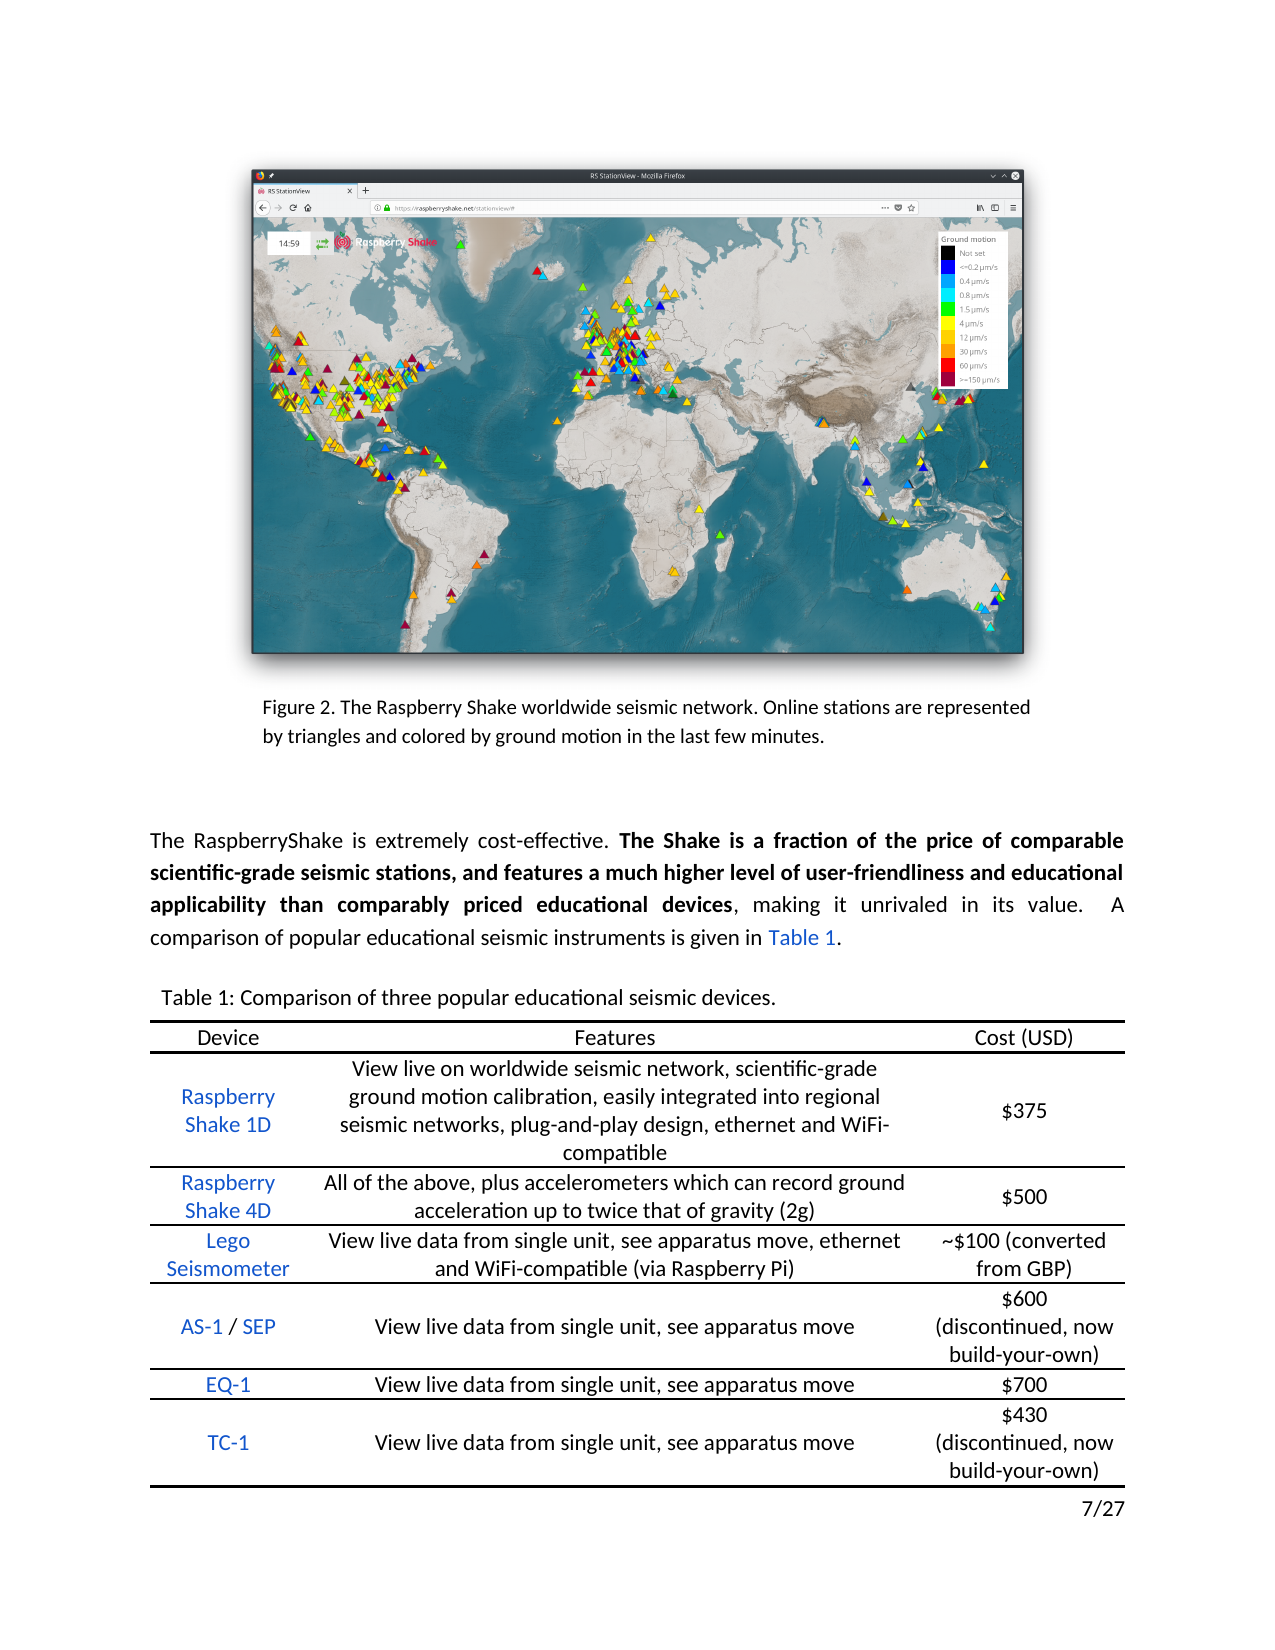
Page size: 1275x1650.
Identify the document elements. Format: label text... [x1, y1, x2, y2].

table_cell EQ-1 [150, 1370, 306, 1398]
table_cell ~$100 (converted from GBP) [924, 1226, 1125, 1282]
table_cell Raspberry Shake 4D [150, 1168, 306, 1224]
text Figure 2. The Raspberry Shake worldwide seismic network. Online stations are represented by triangles and colored by ground motion in the last few minutes. [262, 694, 1050, 748]
table_cell Lego Seismometer [150, 1226, 306, 1282]
table_cell $500 [924, 1168, 1125, 1224]
table_cell AS-1 / SEP [150, 1284, 306, 1368]
table_cell $600 (discontinued, now build-your-own) [924, 1284, 1125, 1368]
table_cell View live on worldwide seismic network, scientific-grade ground motion calibration, easily integrated into regional seismic networks, plug-and-play design, ethernet and WiFi-compatible [306, 1054, 923, 1166]
table_cell $375 [924, 1054, 1125, 1166]
table_cell Cost (USD) [924, 1023, 1125, 1051]
table_cell View live data from single unit, see apparatus move [306, 1284, 923, 1368]
table_cell $430 (discontinued, now build-your-own) [924, 1400, 1125, 1484]
table_cell View live data from single unit, see apparatus move, ethernet and WiFi-compatible (via Raspberry Pi) [306, 1226, 923, 1282]
text The RaspberryShake is extremely cost-effective. The Shake is a fraction of the price of comparable scientific-grade seismic stations, and features a much higher level of user-friendliness and educational applicability than comparably priced educational devices, making it unrivaled in its value. A comparison of popular educational seismic instruments is given in Table 1. [150, 826, 1125, 951]
table_cell Device [150, 1023, 306, 1051]
table_cell All of the above, plus accelerometers which can record ground acceleration up to twice that of gravity (2g) [306, 1168, 923, 1224]
table_cell Raspberry Shake 1D [150, 1054, 306, 1166]
picture [223, 150, 1052, 690]
table_cell TC-1 [150, 1400, 306, 1484]
table_cell View live data from single unit, see apparatus move [306, 1400, 923, 1484]
table_header Table 1: Comparison of three popular educational seismic devices. [150, 976, 1125, 1019]
table_cell Features [306, 1023, 923, 1051]
table_cell View live data from single unit, see apparatus move [306, 1370, 923, 1398]
table_cell $700 [924, 1370, 1125, 1398]
